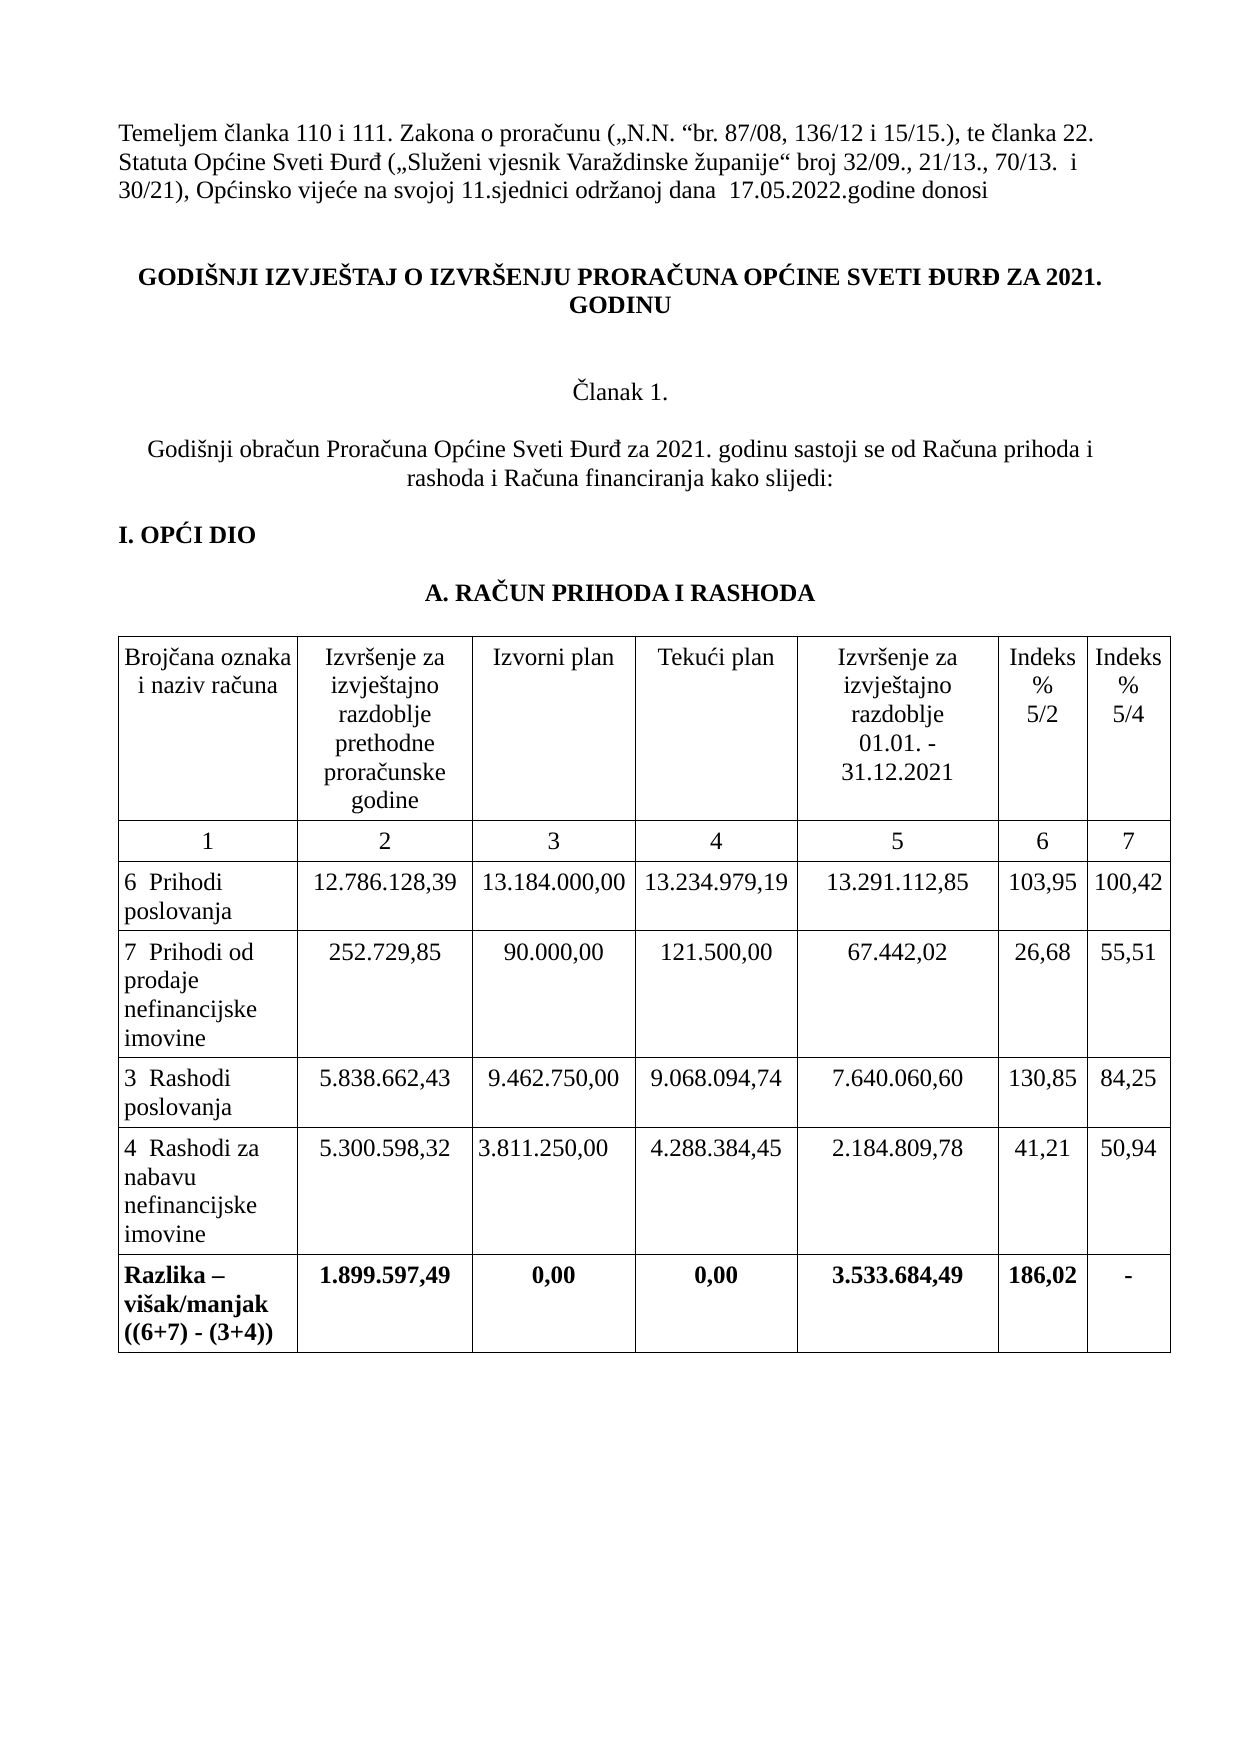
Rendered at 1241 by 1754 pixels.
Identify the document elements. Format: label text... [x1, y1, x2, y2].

table_cell 2 [298, 821, 472, 861]
table_cell 13.234.979,19 [636, 862, 797, 930]
table_header Izvršenje za izvještajno razdoblje 01.01. - 31.12.2021 [798, 637, 998, 820]
table_cell 12.786.128,39 [298, 862, 472, 930]
text Temeljem članka 110 i 111. Zakona o proračunu („N.N. “br. 87/08, 136/12 i 15/15.), te članka 22. Statuta Općine Sveti Đurđ („Služeni vjesnik Varaždinske županije“ broj 32/09., 21/13., 70/13. i 30/21), Općinsko vijeće na svojoj 11.sjednici održanoj dana 17.05.2022.godine donosi [118, 118, 1122, 204]
table_cell 121.500,00 [636, 931, 797, 1057]
table_cell 84,25 [1088, 1058, 1170, 1127]
table_cell 13.184.000,00 [473, 862, 635, 930]
table_cell 3 [473, 821, 635, 861]
table_header Indeks % 5/2 [999, 637, 1087, 820]
table_cell 5.838.662,43 [298, 1058, 472, 1127]
table_cell 3.533.684,49 [798, 1255, 998, 1352]
table_cell 41,21 [999, 1128, 1087, 1254]
table_cell 26,68 [999, 931, 1087, 1057]
table_header Izvršenje za izvještajno razdoblje prethodne proračunske godine [298, 637, 472, 820]
table_cell 6 [999, 821, 1087, 861]
table_cell 3 Rashodi poslovanja [119, 1058, 297, 1127]
table_cell 130,85 [999, 1058, 1087, 1127]
table_cell 5.300.598,32 [298, 1128, 472, 1254]
table_header Izvorni plan [473, 637, 635, 820]
table_header Tekući plan [636, 637, 797, 820]
text A. RAČUN PRIHODA I RASHODA [118, 578, 1122, 607]
table_cell 7.640.060,60 [798, 1058, 998, 1127]
table_cell 90.000,00 [473, 931, 635, 1057]
table_cell 0,00 [473, 1255, 635, 1352]
table_cell 3.811.250,00 [473, 1128, 635, 1254]
table_cell 7 [1088, 821, 1170, 861]
table_cell 252.729,85 [298, 931, 472, 1057]
table_cell 67.442,02 [798, 931, 998, 1057]
table_cell 50,94 [1088, 1128, 1170, 1254]
text GODIŠNJI IZVJEŠTAJ O IZVRŠENJU PRORAČUNA OPĆINE SVETI ĐURĐ ZA 2021. GODINU [118, 262, 1122, 319]
table_cell 2.184.809,78 [798, 1128, 998, 1254]
text Godišnji obračun Proračuna Općine Sveti Đurđ za 2021. godinu sastoji se od Računa prihoda i rashoda i Računa financiranja kako slijedi: [118, 434, 1122, 492]
table_cell 4.288.384,45 [636, 1128, 797, 1254]
table_cell 7 Prihodi od prodaje nefinancijske imovine [119, 931, 297, 1057]
table_cell 0,00 [636, 1255, 797, 1352]
table_cell 4 [636, 821, 797, 861]
text I. OPĆI DIO [118, 521, 1122, 549]
table_cell 100,42 [1088, 862, 1170, 930]
table_cell 186,02 [999, 1255, 1087, 1352]
table_header Brojčana oznaka i naziv računa [119, 637, 297, 820]
table_cell 4 Rashodi za nabavu nefinancijske imovine [119, 1128, 297, 1254]
table_cell 6 Prihodi poslovanja [119, 862, 297, 930]
table_cell 13.291.112,85 [798, 862, 998, 930]
table_cell 9.068.094,74 [636, 1058, 797, 1127]
table_cell 103,95 [999, 862, 1087, 930]
text Članak 1. [118, 377, 1122, 406]
table_cell 55,51 [1088, 931, 1170, 1057]
table_cell - [1088, 1255, 1170, 1352]
table_cell Razlika – višak/manjak ((6+7) - (3+4)) [119, 1255, 297, 1352]
table_cell 1.899.597,49 [298, 1255, 472, 1352]
table_cell 9.462.750,00 [473, 1058, 635, 1127]
table_cell 1 [119, 821, 297, 861]
table_header Indeks % 5/4 [1088, 637, 1170, 820]
table_cell 5 [798, 821, 998, 861]
